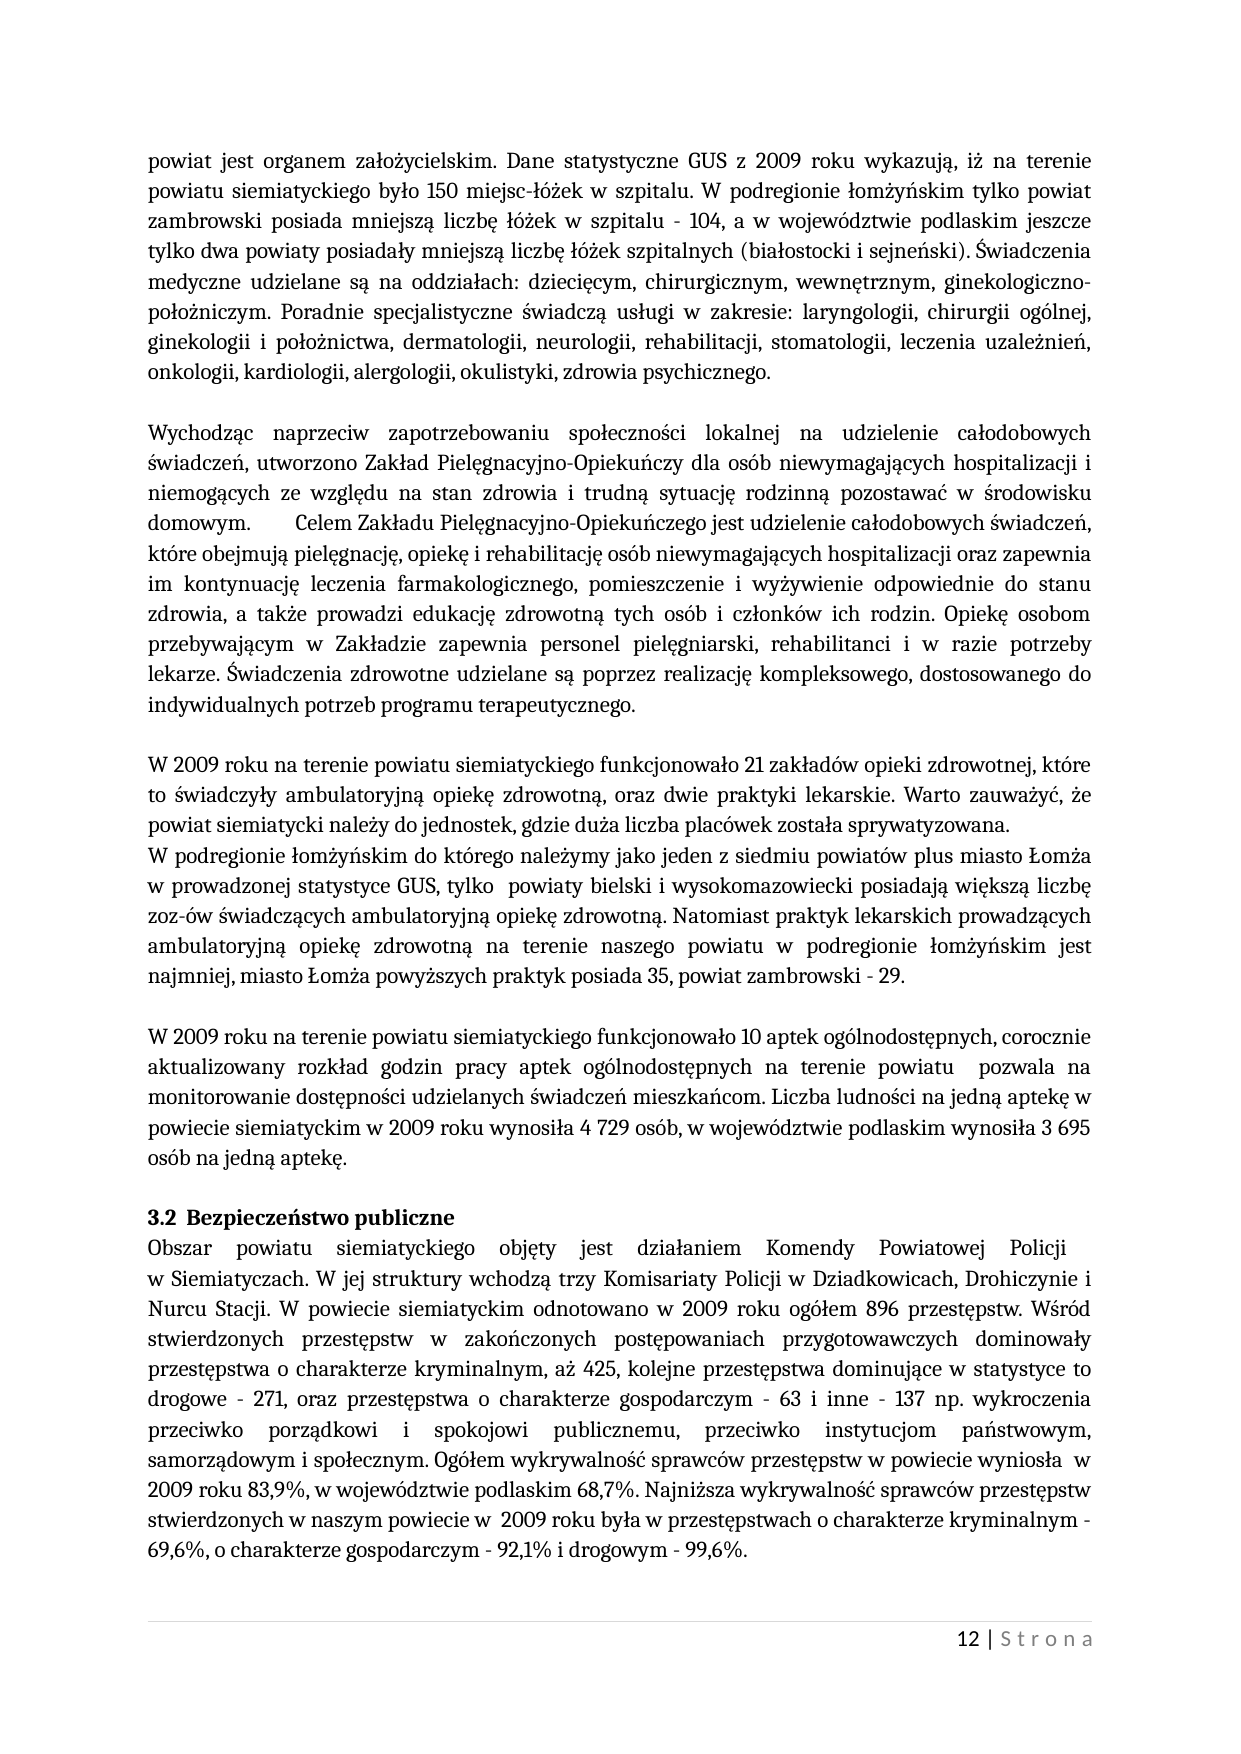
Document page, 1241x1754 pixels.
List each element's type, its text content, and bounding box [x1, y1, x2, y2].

text W podregionie łomżyńskim do którego należymy jako jeden z siedmiu powiatów plus miasto Łomża w prowadzonej statystyce GUS, tylko powiaty bielski i wysokomazowiecki posiadają większą liczbę zoz-ów świadczących ambulatoryjną opiekę zdrowotną. Natomiast praktyk lekarskich prowadzących ambulatoryjną opiekę zdrowotną na terenie naszego powiatu w podregionie łomżyńskim jest najmniej, miasto Łomża powyższych praktyk posiada 35, powiat zambrowski - 29. [148, 842, 1092, 989]
text Wychodząc naprzeciw zapotrzebowaniu społeczności lokalnej na udzielenie całodobowych świadczeń, utworzono Zakład Pielęgnacyjno-Opiekuńczy dla osób niewymagających hospitalizacji i niemogących ze względu na stan zdrowia i trudną sytuację rodzinną pozostawać w środowisku domowym. Celem Zakładu Pielęgnacyjno-Opiekuńczego jest udzielenie całodobowych świadczeń, które obejmują pielęgnację, opiekę i rehabilitację osób niewymagających hospitalizacji oraz zapewnia im kontynuację leczenia farmakologicznego, pomieszczenie i wyżywienie odpowiednie do stanu zdrowia, a także prowadzi edukację zdrowotną tych osób i członków ich rodzin. Opiekę osobom przebywającym w Zakładzie zapewnia personel pielęgniarski, rehabilitanci i w razie potrzeby lekarze. Świadczenia zdrowotne udzielane są poprzez realizację kompleksowego, dostosowanego do indywidualnych potrzeb programu terapeutycznego. [148, 419, 1092, 718]
text powiat jest organem założycielskim. Dane statystyczne GUS z 2009 roku wykazują, iż na terenie powiatu siemiatyckiego było 150 miejsc-łóżek w szpitalu. W podregionie łomżyńskim tylko powiat zambrowski posiada mniejszą liczbę łóżek w szpitalu - 104, a w województwie podlaskim jeszcze tylko dwa powiaty posiadały mniejszą liczbę łóżek szpitalnych (białostocki i sejneński). Świadczenia medyczne udzielane są na oddziałach: dziecięcym, chirurgicznym, wewnętrznym, ginekologiczno-położniczym. Poradnie specjalistyczne świadczą usługi w zakresie: laryngologii, chirurgii ogólnej, ginekologii i położnictwa, dermatologii, neurologii, rehabilitacji, stomatologii, leczenia uzależnień, onkologii, kardiologii, alergologii, okulistyki, zdrowia psychicznego. [148, 148, 1092, 385]
text W 2009 roku na terenie powiatu siemiatyckiego funkcjonowało 21 zakładów opieki zdrowotnej, które to świadczyły ambulatoryjną opiekę zdrowotną, oraz dwie praktyki lekarskie. Warto zauważyć, że powiat siemiatycki należy do jednostek, gdzie duża liczba placówek została sprywatyzowana. [148, 752, 1092, 838]
text W 2009 roku na terenie powiatu siemiatyckiego funkcjonowało 10 aptek ogólnodostępnych, corocznie aktualizowany rozkład godzin pracy aptek ogólnodostępnych na terenie powiatu pozwala na monitorowanie dostępności udzielanych świadczeń mieszkańcom. Liczba ludności na jedną aptekę w powiecie siemiatyckim w 2009 roku wynosiła 4 729 osób, w województwie podlaskim wynosiła 3 695 osób na jedną aptekę. [148, 1024, 1092, 1171]
text Obszar powiatu siemiatyckiego objęty jest działaniem Komendy Powiatowej Policji w Siemiatyczach. W jej struktury wchodzą trzy Komisariaty Policji w Dziadkowicach, Drohiczynie i Nurcu Stacji. W powiecie siemiatyckim odnotowano w 2009 roku ogółem 896 przestępstw. Wśród stwierdzonych przestępstw w zakończonych postępowaniach przygotowawczych dominowały przestępstwa o charakterze kryminalnym, aż 425, kolejne przestępstwa dominujące w statystyce to drogowe - 271, oraz przestępstwa o charakterze gospodarczym - 63 i inne - 137 np. wykroczenia przeciwko porządkowi i spokojowi publicznemu, przeciwko instytucjom państwowym, samorządowym i społecznym. Ogółem wykrywalność sprawców przestępstw w powiecie wyniosła w 2009 roku 83,9%, w województwie podlaskim 68,7%. Najniższa wykrywalność sprawców przestępstw stwierdzonych w naszym powiecie w 2009 roku była w przestępstwach o charakterze kryminalnym - 69,6%, o charakterze gospodarczym - 92,1% i drogowym - 99,6%. [148, 1235, 1092, 1563]
text 3.2 Bezpieczeństwo publiczne [148, 1205, 1092, 1231]
